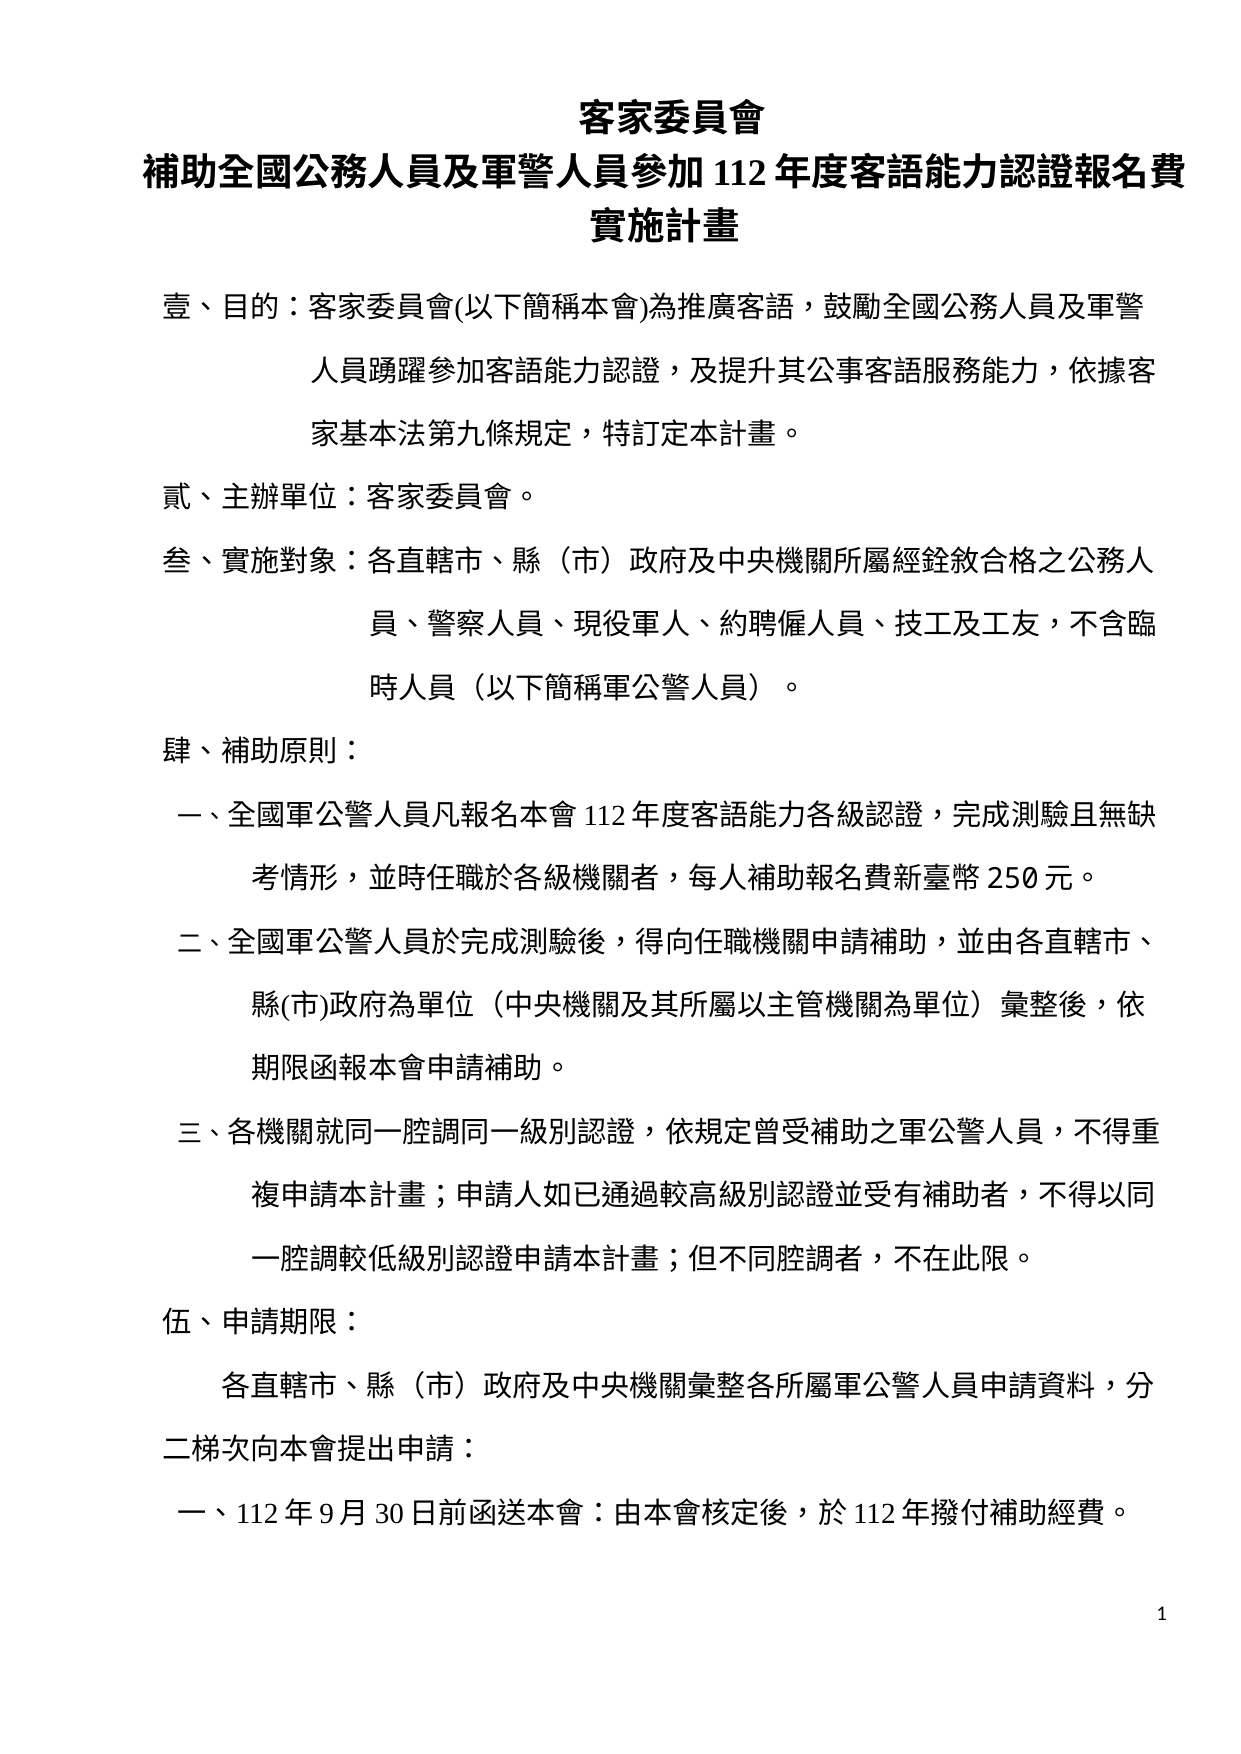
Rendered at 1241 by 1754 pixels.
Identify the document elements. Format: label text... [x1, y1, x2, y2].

text 補助全國公務人員及軍警人員參加112年度客語能力認證報名費實施計畫 [133, 142, 1196, 250]
list 各機關就同一腔調同一級別認證，依規定曾受補助之軍公警人員，不得重複申請本計畫；申請人如已通過較高級別認證並受有補助者，不得以同一腔調較低級別認證申請本計畫；但不同腔調者，不在此限。 [177, 1108, 1167, 1278]
text 肆、補助原則： [162, 728, 1167, 770]
text 伍、申請期限： [162, 1299, 1167, 1341]
text 叁、實施對象：各直轄市、縣（市）政府及中央機關所屬經銓敘合格之公務人員、警察人員、現役軍人、約聘僱人員、技工及工友，不含臨時人員（以下簡稱軍公警人員）。 [163, 537, 1167, 707]
text 貳、主辦單位：客家委員會。 [162, 474, 1167, 516]
list 全國軍公警人員凡報名本會112年度客語能力各級認證，完成測驗且無缺考情形，並時任職於各級機關者，每人補助報名費新臺幣250元。 [177, 791, 1167, 897]
text 壹、目的：客家委員會(以下簡稱本會)為推廣客語，鼓勵全國公務人員及軍警人員踴躍參加客語能力認證，及提升其公事客語服務能力，依據客家基本法第九條規定，特訂定本計畫。 [162, 284, 1167, 453]
text 客家委員會 [177, 87, 1167, 142]
list 全國軍公警人員於完成測驗後，得向任職機關申請補助，並由各直轄市、縣(市)政府為單位（中央機關及其所屬以主管機關為單位）彙整後，依期限函報本會申請補助。 [177, 918, 1167, 1087]
text 各直轄市、縣（市）政府及中央機關彙整各所屬軍公警人員申請資料，分二梯次向本會提出申請： [162, 1362, 1167, 1468]
list 112年9月30日前函送本會：由本會核定後，於112年撥付補助經費。 [177, 1489, 1196, 1531]
